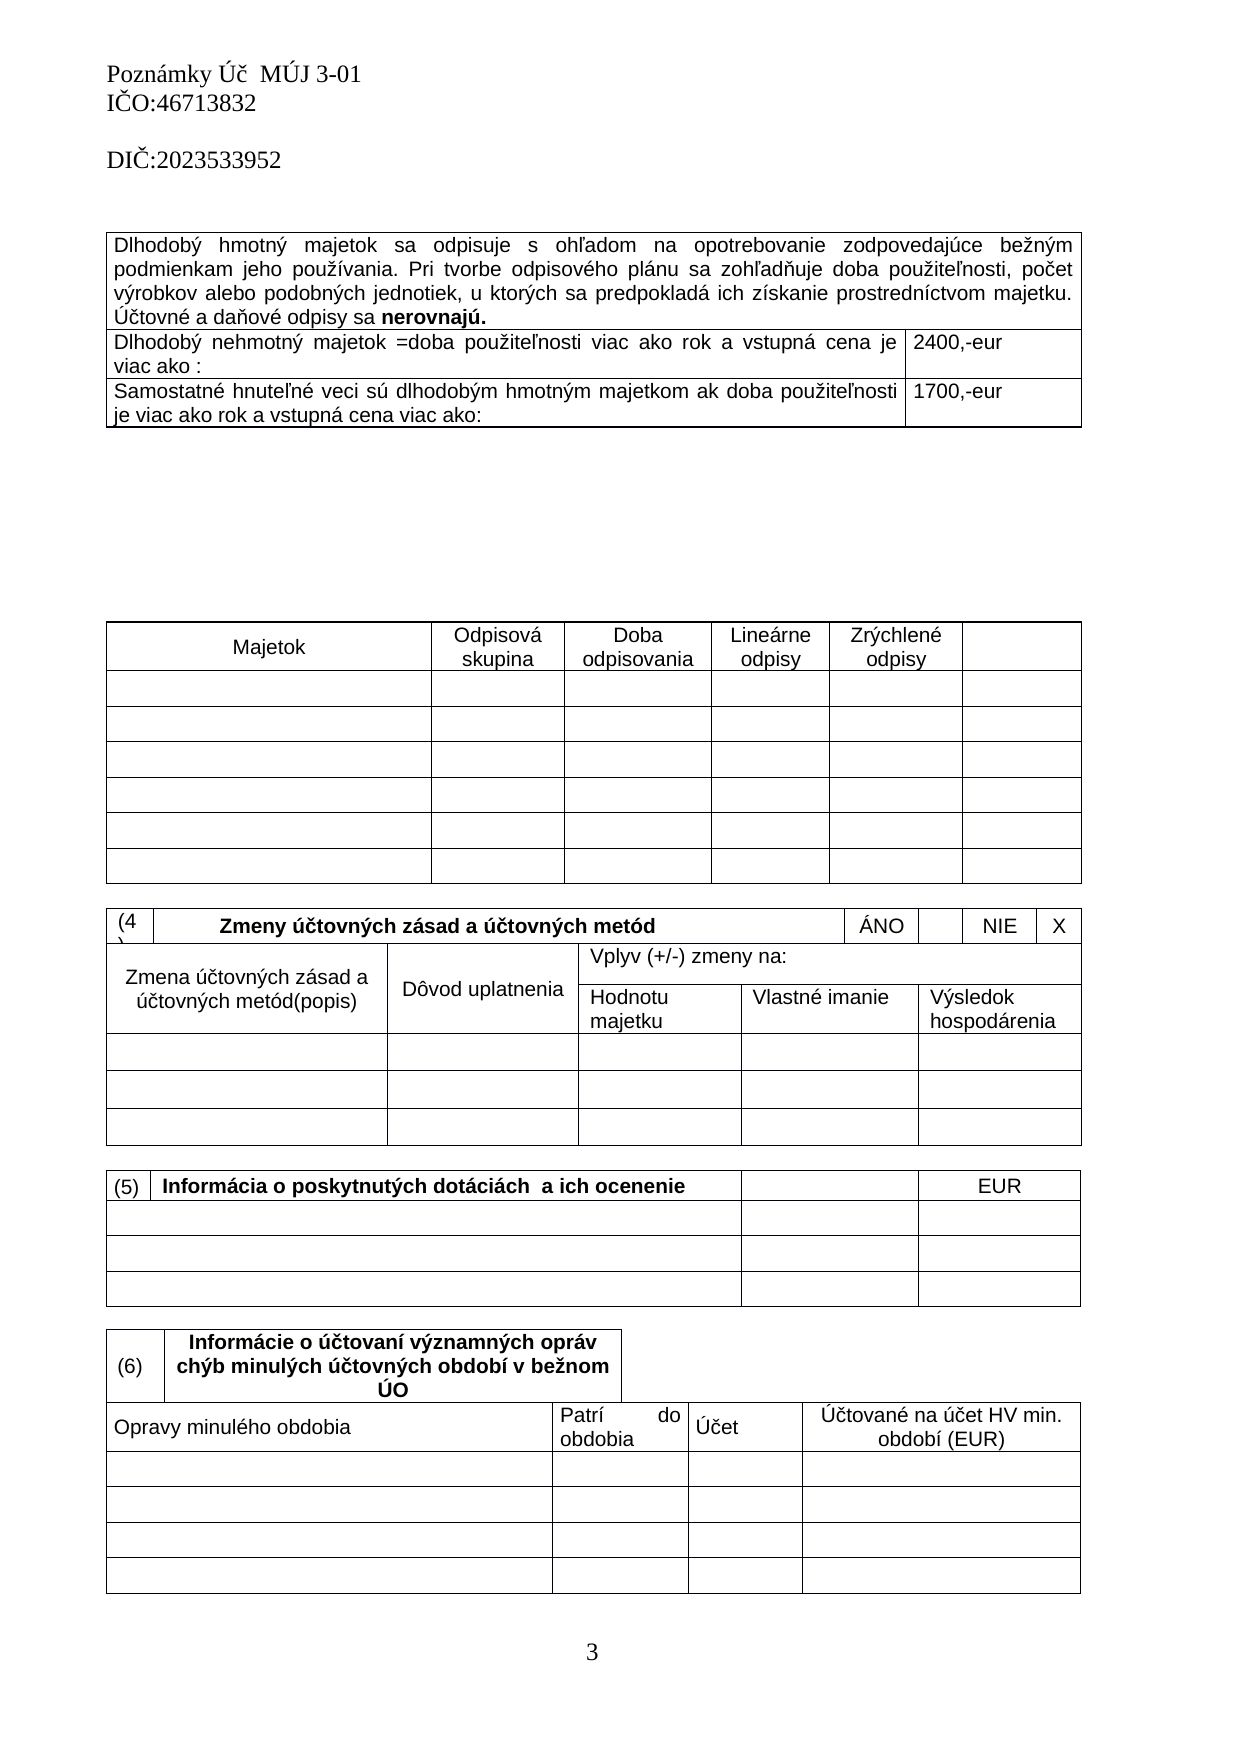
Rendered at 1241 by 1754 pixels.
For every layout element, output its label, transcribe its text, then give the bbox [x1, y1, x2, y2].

table_cell [963, 707, 1081, 741]
table_header Majetok [107, 623, 431, 670]
table_cell [919, 1034, 1081, 1070]
table_cell [107, 1201, 741, 1235]
table_cell Opravy minulého obdobia [107, 1403, 552, 1451]
table_cell [830, 813, 962, 847]
table_header X [1037, 909, 1081, 943]
table_cell [963, 671, 1081, 706]
table_header Informácie o účtovaní významných opráv chýb minulých účtovných období v bežnom ÚO [165, 1330, 621, 1402]
table_header ÁNO [845, 909, 918, 943]
table_cell [388, 1071, 578, 1108]
table_cell Dôvod uplatnenia [388, 944, 578, 1033]
table_cell [579, 1109, 741, 1145]
table_header EUR [919, 1171, 1080, 1200]
table_cell [565, 707, 711, 741]
table_cell [712, 671, 829, 706]
table_cell [919, 1236, 1080, 1271]
table_cell [742, 1201, 918, 1235]
table_cell [107, 1487, 552, 1522]
table_header Odpisová skupina [432, 623, 564, 670]
table_cell [107, 1236, 741, 1271]
table_cell [712, 742, 829, 777]
table_cell [432, 742, 564, 777]
table_cell [107, 1452, 552, 1486]
table_cell [565, 849, 711, 883]
table_cell [689, 1523, 802, 1557]
table_cell [712, 778, 829, 812]
table_cell [963, 778, 1081, 812]
table_header NIE [963, 909, 1036, 943]
table_header [107, 909, 153, 943]
table_cell [919, 1201, 1080, 1235]
table_cell [388, 1109, 578, 1145]
table_cell [107, 1071, 387, 1108]
table_cell [553, 1558, 688, 1592]
table_cell [830, 707, 962, 741]
table_cell [803, 1487, 1080, 1522]
table_cell [107, 778, 431, 812]
table_cell [803, 1558, 1080, 1592]
table_cell [432, 671, 564, 706]
table_cell [712, 849, 829, 883]
table_cell [107, 671, 431, 706]
table_cell [689, 1487, 802, 1522]
table_cell [712, 813, 829, 847]
table_cell [742, 1236, 918, 1271]
table_cell [565, 671, 711, 706]
table_cell [689, 1452, 802, 1486]
table_cell Vplyv (+/-) zmeny na: [579, 944, 1081, 984]
table_cell [432, 813, 564, 847]
table_cell [107, 1034, 387, 1070]
table_cell Účet [689, 1403, 802, 1451]
table_cell Výsledok hospodárenia [919, 985, 1081, 1033]
table_cell [963, 849, 1081, 883]
table_cell [107, 849, 431, 883]
table_cell Dlhodobý hmotný majetok sa odpisuje s ohľadom na opotrebovanie zodpovedajúce bežným podmienkam jeho používania. Pri tvorbe odpisového plánu sa zohľadňuje doba použiteľnosti, počet výrobkov alebo podobných jednotiek, u ktorých sa predpokladá ich získanie prostredníctvom majetku. Účtovné a daňové odpisy sa nerovnajú. [107, 233, 1081, 328]
table_cell [107, 1272, 741, 1306]
table_cell 1700,-eur [906, 379, 1081, 426]
table_cell [388, 1034, 578, 1070]
table_cell [830, 778, 962, 812]
table_cell [579, 1071, 741, 1108]
table_header [963, 623, 1081, 670]
table_cell [830, 742, 962, 777]
table_cell [742, 1071, 918, 1108]
table_cell [107, 1109, 387, 1145]
table_header Doba odpisovania [565, 623, 711, 670]
table_cell [553, 1487, 688, 1522]
table_cell [712, 707, 829, 741]
table_cell [553, 1523, 688, 1557]
table_cell [742, 1272, 918, 1306]
table_cell [107, 742, 431, 777]
table_cell [432, 778, 564, 812]
table_cell Hodnotu majetku [579, 985, 741, 1033]
table_cell [107, 1523, 552, 1557]
table_cell [963, 742, 1081, 777]
table_cell [432, 849, 564, 883]
table_cell [107, 813, 431, 847]
table_cell [830, 849, 962, 883]
table_cell [689, 1558, 802, 1592]
table_cell Vlastné imanie [742, 985, 918, 1033]
table_cell [107, 1558, 552, 1592]
table_header [919, 909, 962, 943]
table_cell [919, 1109, 1081, 1145]
table_cell Dlhodobý nehmotný majetok =doba použiteľnosti viac ako rok a vstupná cena je viac ako : [107, 330, 905, 377]
table_header Lineárne odpisy [712, 623, 829, 670]
table_cell [830, 671, 962, 706]
table_cell [803, 1452, 1080, 1486]
table_header [107, 1330, 164, 1402]
table_header Zrýchlené odpisy [830, 623, 962, 670]
table_cell Samostatné hnuteľné veci sú dlhodobým hmotným majetkom ak doba použiteľnosti je viac ako rok a vstupná cena viac ako: [107, 379, 905, 426]
table_header [107, 1171, 150, 1200]
table_cell [742, 1034, 918, 1070]
table_cell [803, 1523, 1080, 1557]
table_cell [742, 1109, 918, 1145]
table_header Informácia o poskytnutých dotáciách a ich ocenenie [151, 1171, 741, 1200]
table_cell Zmena účtovných zásad a účtovných metód(popis) [107, 944, 387, 1033]
table_header Zmeny účtovných zásad a účtovných metód [154, 909, 844, 943]
table_cell [963, 813, 1081, 847]
table_cell [432, 707, 564, 741]
table_cell Patrí do obdobia [553, 1403, 688, 1451]
table_header [742, 1171, 918, 1200]
table_cell [565, 813, 711, 847]
table_cell Účtované na účet HV min. období (EUR) [803, 1403, 1080, 1451]
table_cell [565, 742, 711, 777]
table_cell [919, 1272, 1080, 1306]
table_cell [107, 707, 431, 741]
table_cell [919, 1071, 1081, 1108]
table_cell [565, 778, 711, 812]
table_cell [553, 1452, 688, 1486]
table_cell [579, 1034, 741, 1070]
table_cell 2400,-eur [906, 330, 1081, 377]
